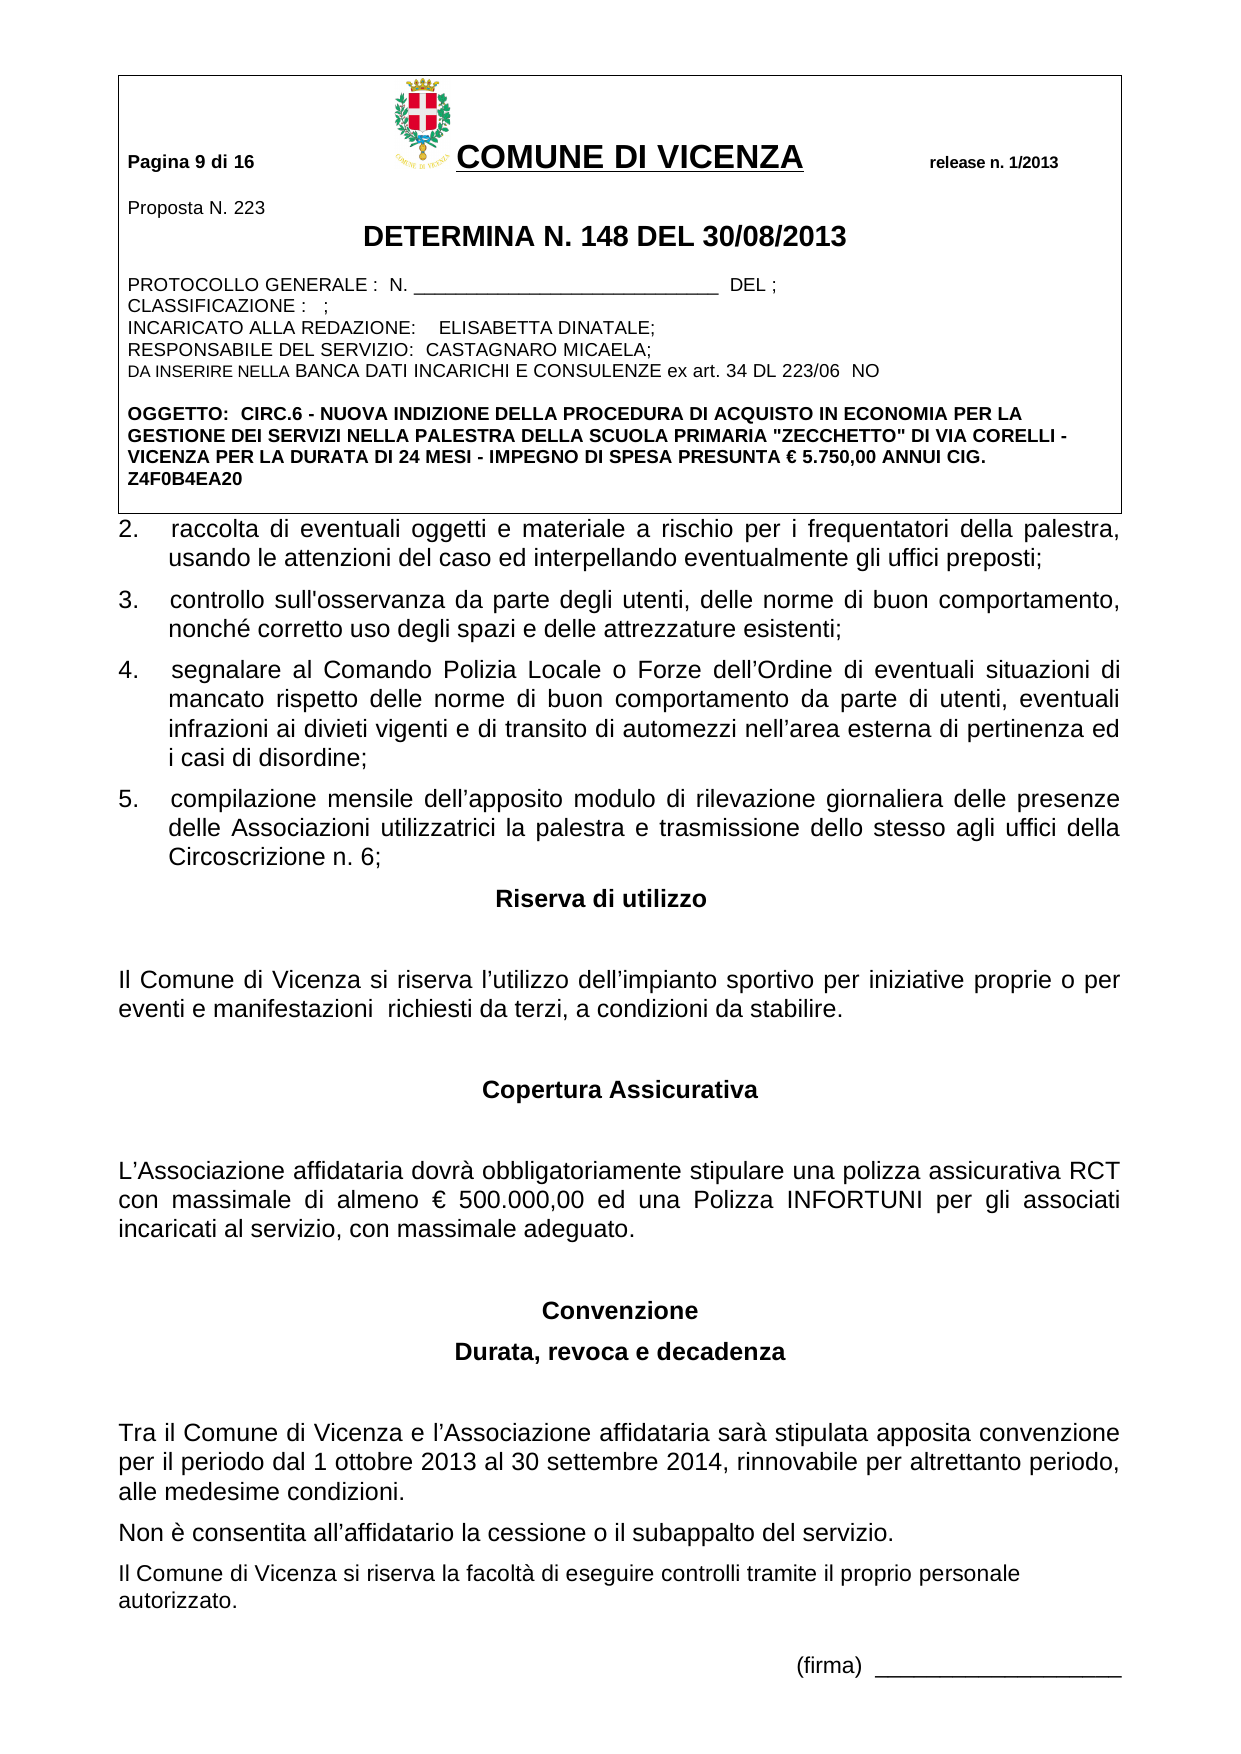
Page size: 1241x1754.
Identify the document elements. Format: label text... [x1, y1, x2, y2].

text Non è consentita all’affidatario la cessione o il subappalto del servizio. [118, 1518, 1122, 1547]
text 3. controllo sull'osservanza da parte degli utenti, delle norme di buon comportamento, nonché corretto uso degli spazi e delle attrezzature esistenti; [118, 585, 1122, 643]
text L’Associazione affidataria dovrà obbligatoriamente stipulare una polizza assicurativa RCT con massimale di almeno € 500.000,00 ed una Polizza INFORTUNI per gli associati incaricati al servizio, con massimale adeguato. [118, 1156, 1122, 1243]
text 4. segnalare al Comando Polizia Locale o Forze dell’Ordine di eventuali situazioni di mancato rispetto delle norme di buon comportamento da parte di utenti, eventuali infrazioni ai divieti vigenti e di transito di automezzi nell’area esterna di pertinenza ed i casi di disordine; [118, 655, 1122, 772]
text 2. raccolta di eventuali oggetti e materiale a rischio per i frequentatori della palestra, usando le attenzioni del caso ed interpellando eventualmente gli uffici preposti; [118, 514, 1122, 572]
text Riserva di utilizzo [118, 884, 1122, 913]
text Convenzione [118, 1296, 1122, 1324]
text Il Comune di Vicenza si riserva l’utilizzo dell’impianto sportivo per iniziative proprie o per eventi e manifestazioni richiesti da terzi, a condizioni da stabilire. [118, 965, 1122, 1023]
text Durata, revoca e decadenza [118, 1337, 1122, 1366]
text Copertura Assicurativa [118, 1075, 1122, 1104]
text Il Comune di Vicenza si riserva la facoltà di eseguire controlli tramite il proprio personale autorizzato. [118, 1559, 1122, 1614]
picture [394, 78, 451, 169]
text 5. compilazione mensile dell’apposito modulo di rilevazione giornaliera delle presenze delle Associazioni utilizzatrici la palestra e trasmissione dello stesso agli uffici della Circoscrizione n. 6; [118, 784, 1122, 871]
text Tra il Comune di Vicenza e l’Associazione affidataria sarà stipulata apposita convenzione per il periodo dal 1 ottobre 2013 al 30 settembre 2014, rinnovabile per altrettanto periodo, alle medesime condizioni. [118, 1418, 1122, 1505]
